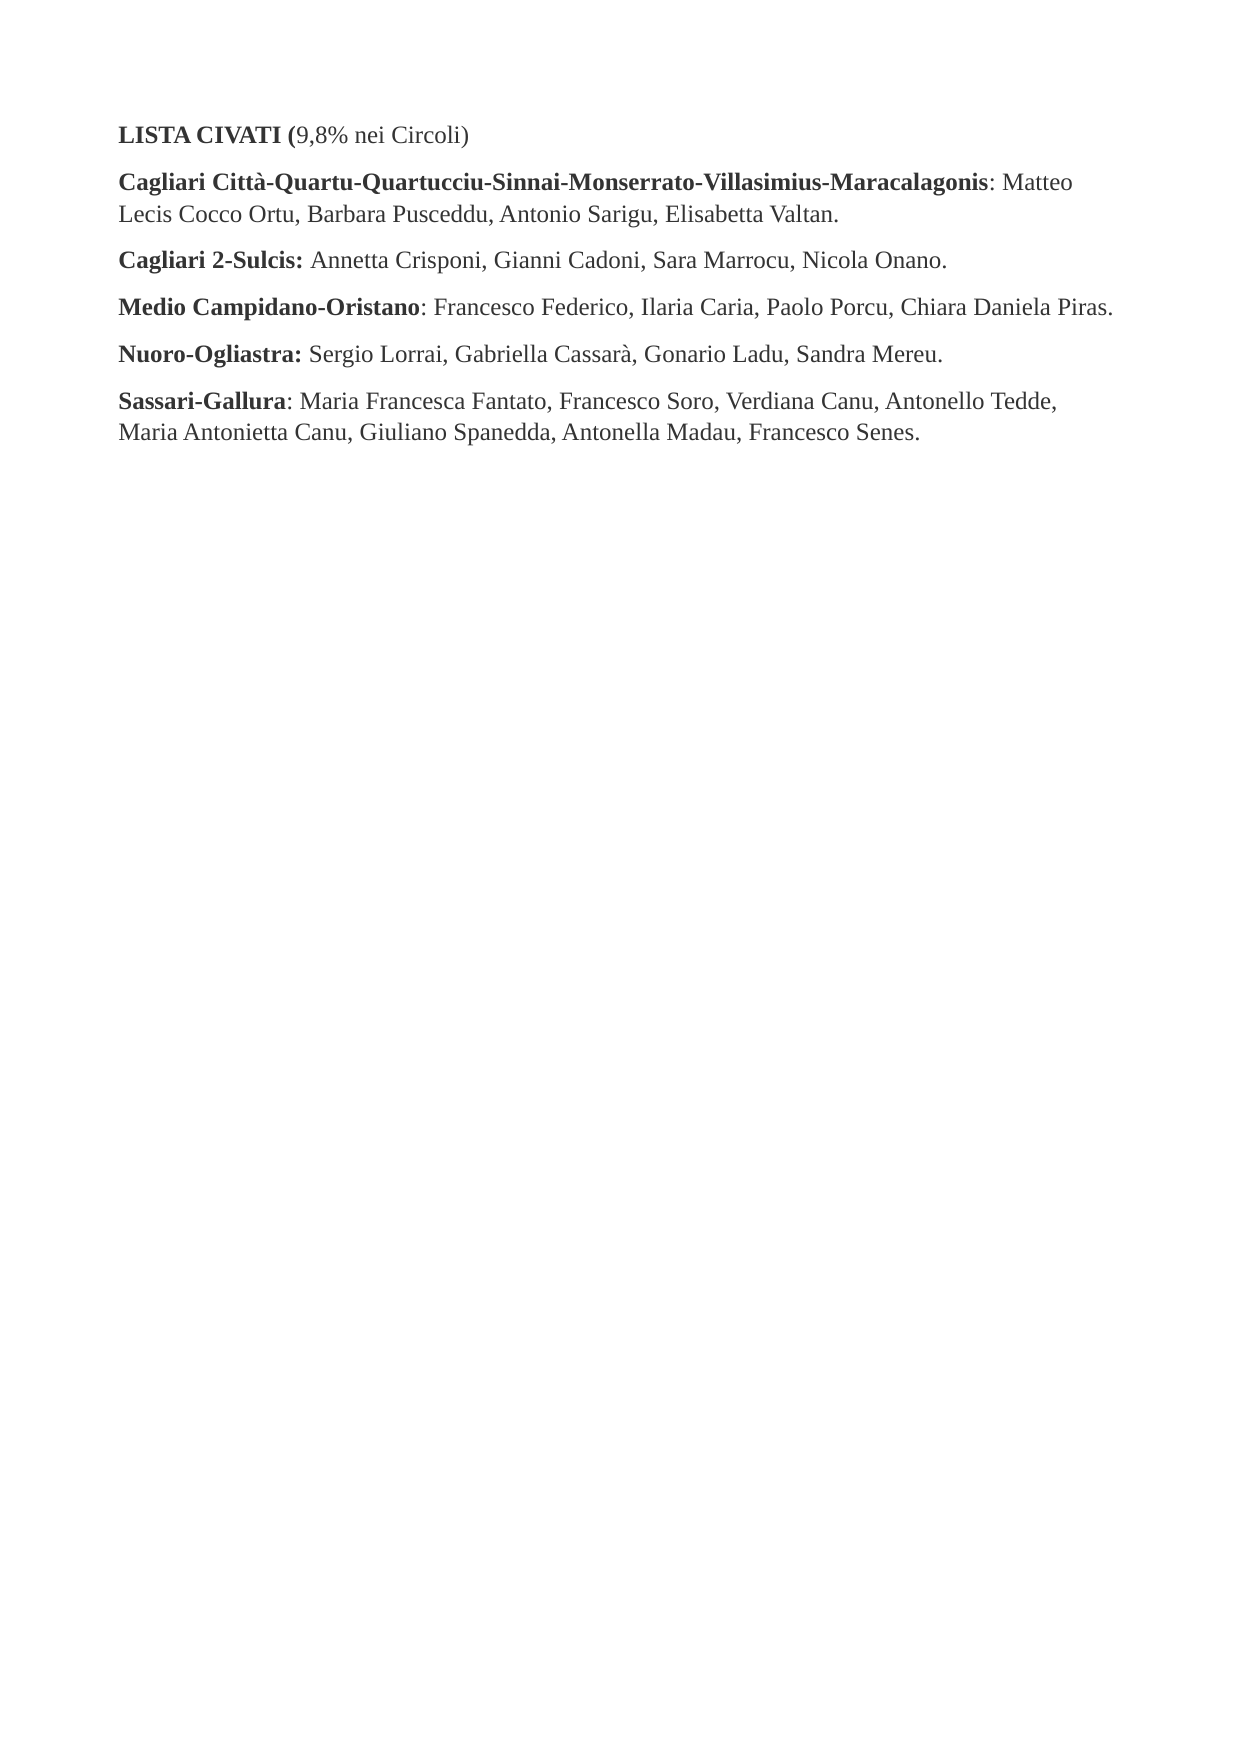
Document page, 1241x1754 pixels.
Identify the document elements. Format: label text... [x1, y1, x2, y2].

text Cagliari 2-Sulcis: Annetta Crisponi, Gianni Cadoni, Sara Marrocu, Nicola Onano. [118, 243, 1122, 274]
text Cagliari Città-Quartu-Quartucciu-Sinnai-Monserrato-Villasimius-Maracalagonis: Matteo Lecis Cocco Ortu, Barbara Pusceddu, Antonio Sarigu, Elisabetta Valtan. [118, 165, 1122, 227]
text Nuoro-Ogliastra: Sergio Lorrai, Gabriella Cassarà, Gonario Ladu, Sandra Mereu. [118, 337, 1122, 368]
text Sassari-Gallura: Maria Francesca Fantato, Francesco Soro, Verdiana Canu, Antonello Tedde, Maria Antonietta Canu, Giuliano Spanedda, Antonella Madau, Francesco Senes. [118, 384, 1122, 446]
text Medio Campidano-Oristano: Francesco Federico, Ilaria Caria, Paolo Porcu, Chiara Daniela Piras. [118, 290, 1122, 321]
text LISTA CIVATI (9,8% nei Circoli) [118, 118, 1122, 149]
